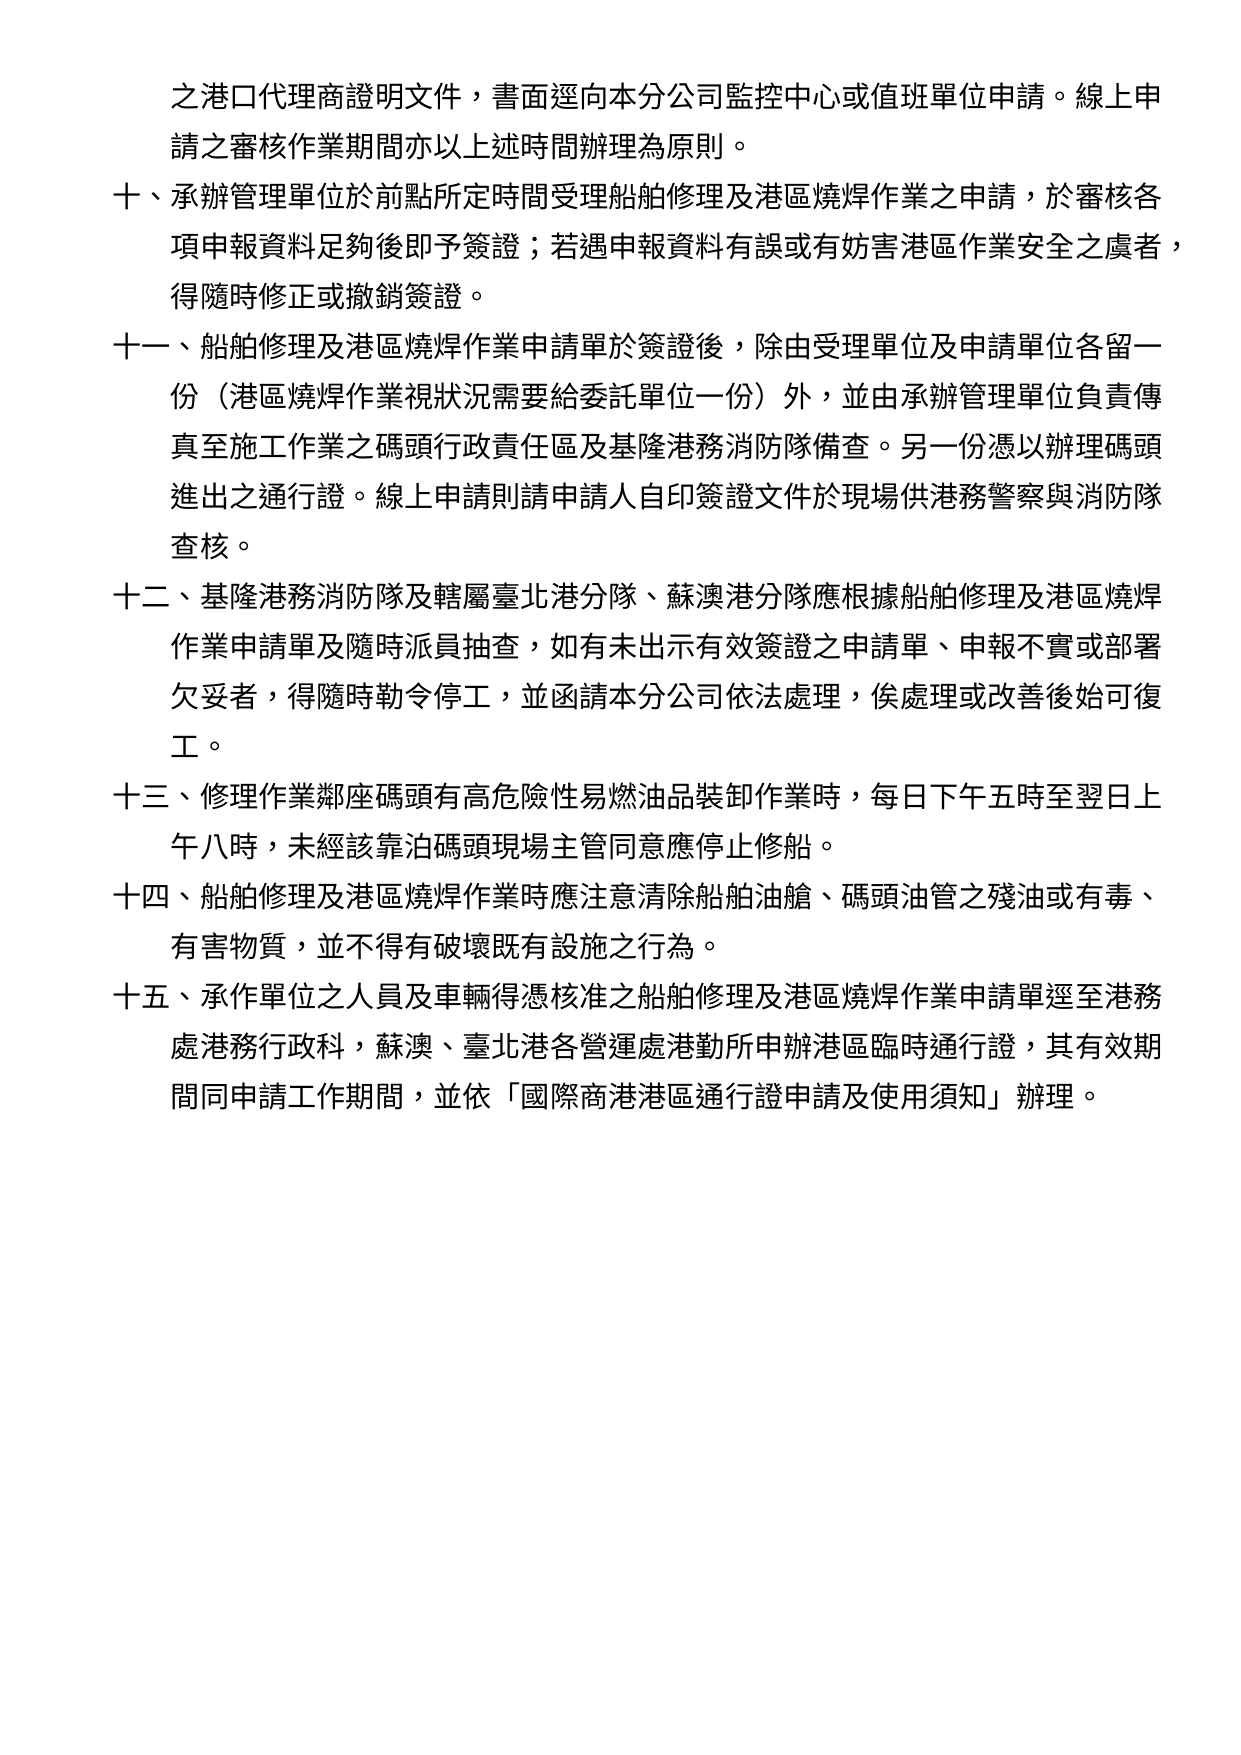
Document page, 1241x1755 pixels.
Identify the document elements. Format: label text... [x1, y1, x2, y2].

text 十四、船舶修理及港區燒焊作業時應注意清除船舶油艙、碼頭油管之殘油或有毒、有害物質，並不得有破壞既有設施之行為。 [112, 868, 1162, 968]
text 十一、船舶修理及港區燒焊作業申請單於簽證後，除由受理單位及申請單位各留一份（港區燒焊作業視狀況需要給委託單位一份）外，並由承辦管理單位負責傳真至施工作業之碼頭行政責任區及基隆港務消防隊備查。另一份憑以辦理碼頭進出之通行證。線上申請則請申請人自印簽證文件於現場供港務警察與消防隊查核。 [112, 318, 1162, 568]
text 十三、修理作業鄰座碼頭有高危險性易燃油品裝卸作業時，每日下午五時至翌日上午八時，未經該靠泊碼頭現場主管同意應停止修船。 [112, 768, 1162, 868]
text 之港口代理商證明文件，書面逕向本分公司監控中心或值班單位申請。線上申請之審核作業期間亦以上述時間辦理為原則。 [112, 68, 1162, 168]
text 十、承辦管理單位於前點所定時間受理船舶修理及港區燒焊作業之申請，於審核各項申報資料足夠後即予簽證；若遇申報資料有誤或有妨害港區作業安全之虞者，得隨時修正或撤銷簽證。 [112, 168, 1162, 318]
text 十五、承作單位之人員及車輛得憑核准之船舶修理及港區燒焊作業申請單逕至港務處港務行政科，蘇澳、臺北港各營運處港勤所申辦港區臨時通行證，其有效期間同申請工作期間，並依「國際商港港區通行證申請及使用須知」辦理。 [112, 968, 1162, 1118]
text 十二、基隆港務消防隊及轄屬臺北港分隊、蘇澳港分隊應根據船舶修理及港區燒焊作業申請單及隨時派員抽查，如有未出示有效簽證之申請單、申報不實或部署欠妥者，得隨時勒令停工，並函請本分公司依法處理，俟處理或改善後始可復工。 [112, 568, 1162, 768]
